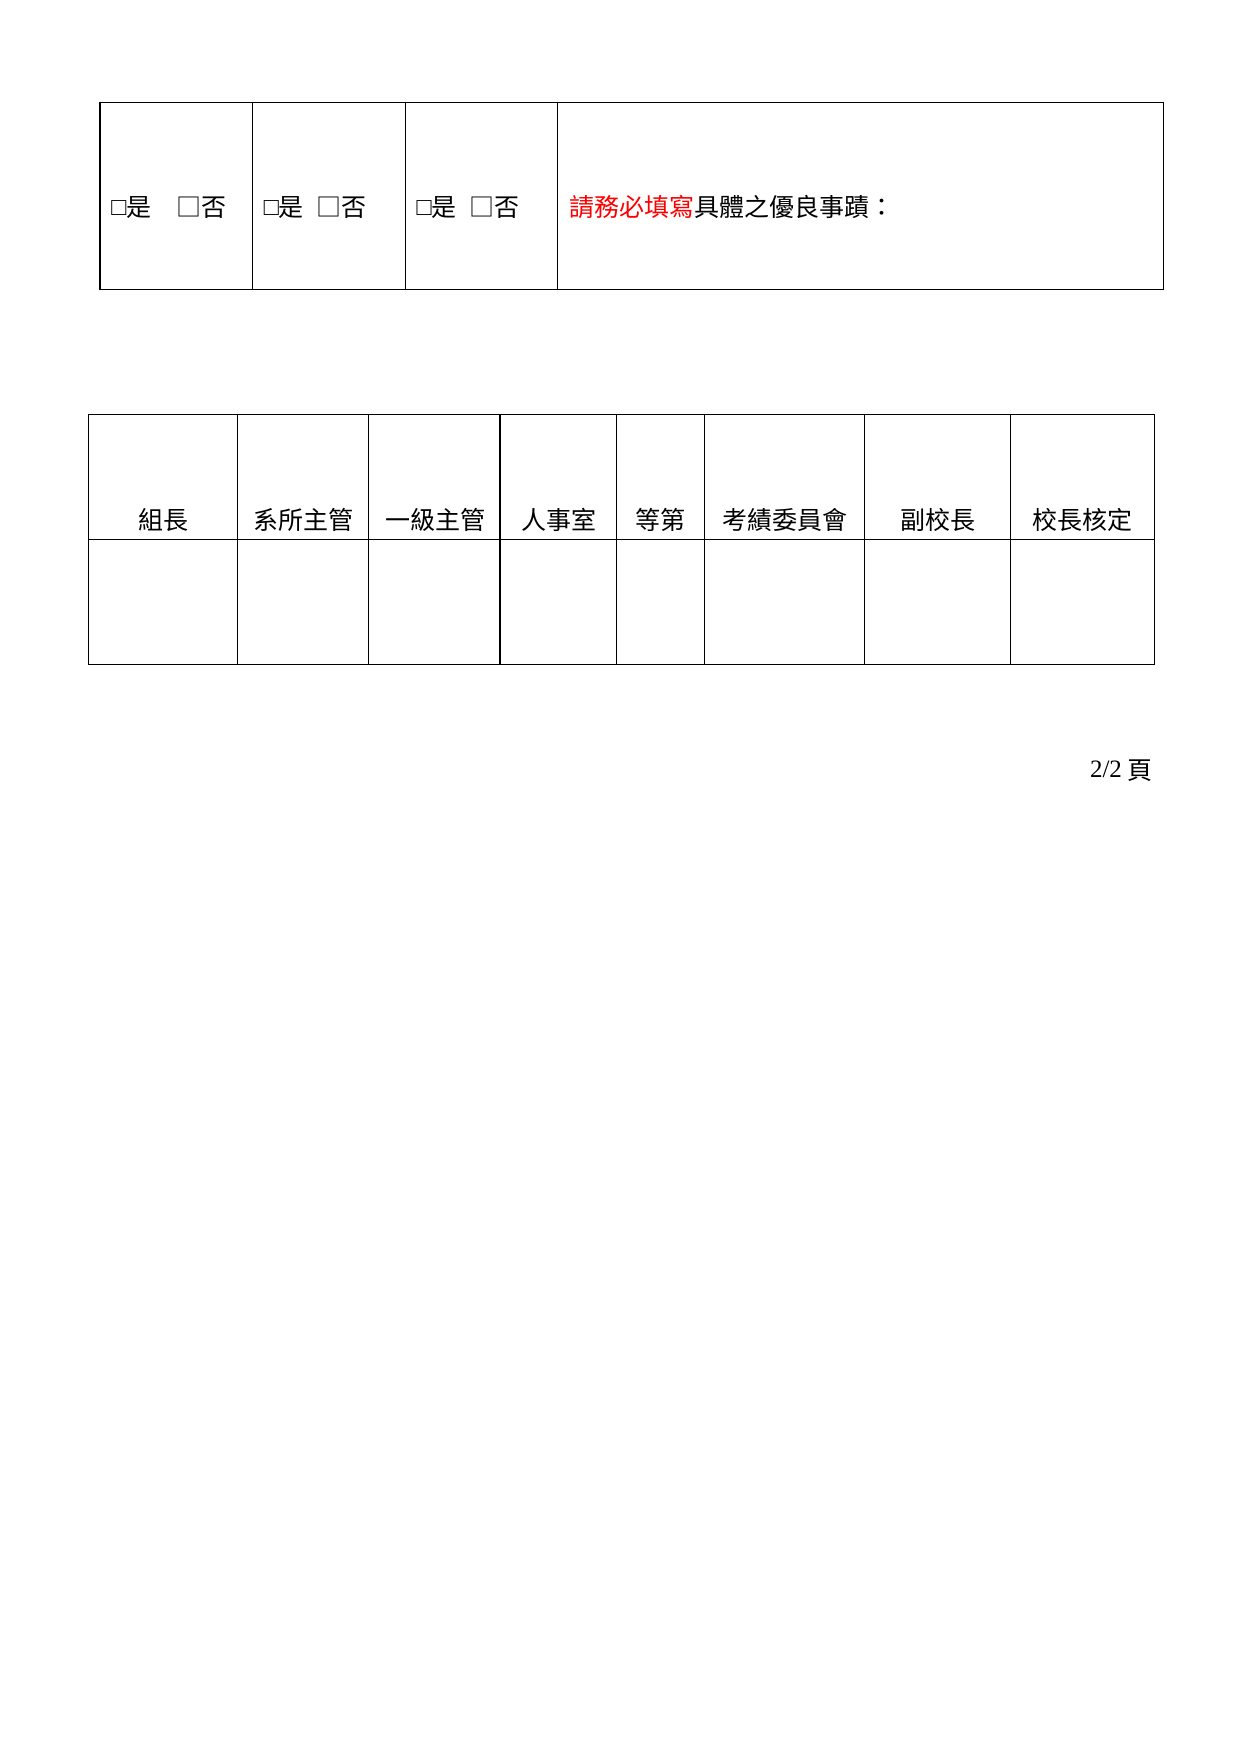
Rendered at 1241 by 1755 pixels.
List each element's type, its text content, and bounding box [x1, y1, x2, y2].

table_cell □是 □否 [406, 103, 557, 289]
table_cell □是 □否 [253, 103, 405, 289]
table_cell [369, 540, 499, 664]
table_header 系所主管 [238, 415, 368, 539]
table_header 一級主管 [369, 415, 499, 539]
table_cell [865, 540, 1010, 664]
table_cell [238, 540, 368, 664]
table_cell [501, 540, 616, 664]
table_header 副校長 [865, 415, 1010, 539]
table_header 等第 [617, 415, 704, 539]
table_header 人事室 [501, 415, 616, 539]
table_cell [617, 540, 704, 664]
table_cell □是 □否 [101, 103, 252, 289]
table_header 考績委員會 [705, 415, 864, 539]
table_header 校長核定 [1011, 415, 1154, 539]
text 2/2頁 [89, 727, 1152, 789]
table_cell [1011, 540, 1154, 664]
table_cell [705, 540, 864, 664]
table_header 組長 [89, 415, 237, 539]
table_cell [89, 540, 237, 664]
table_cell 請務必填寫具體之優良事蹟： [558, 103, 1163, 289]
